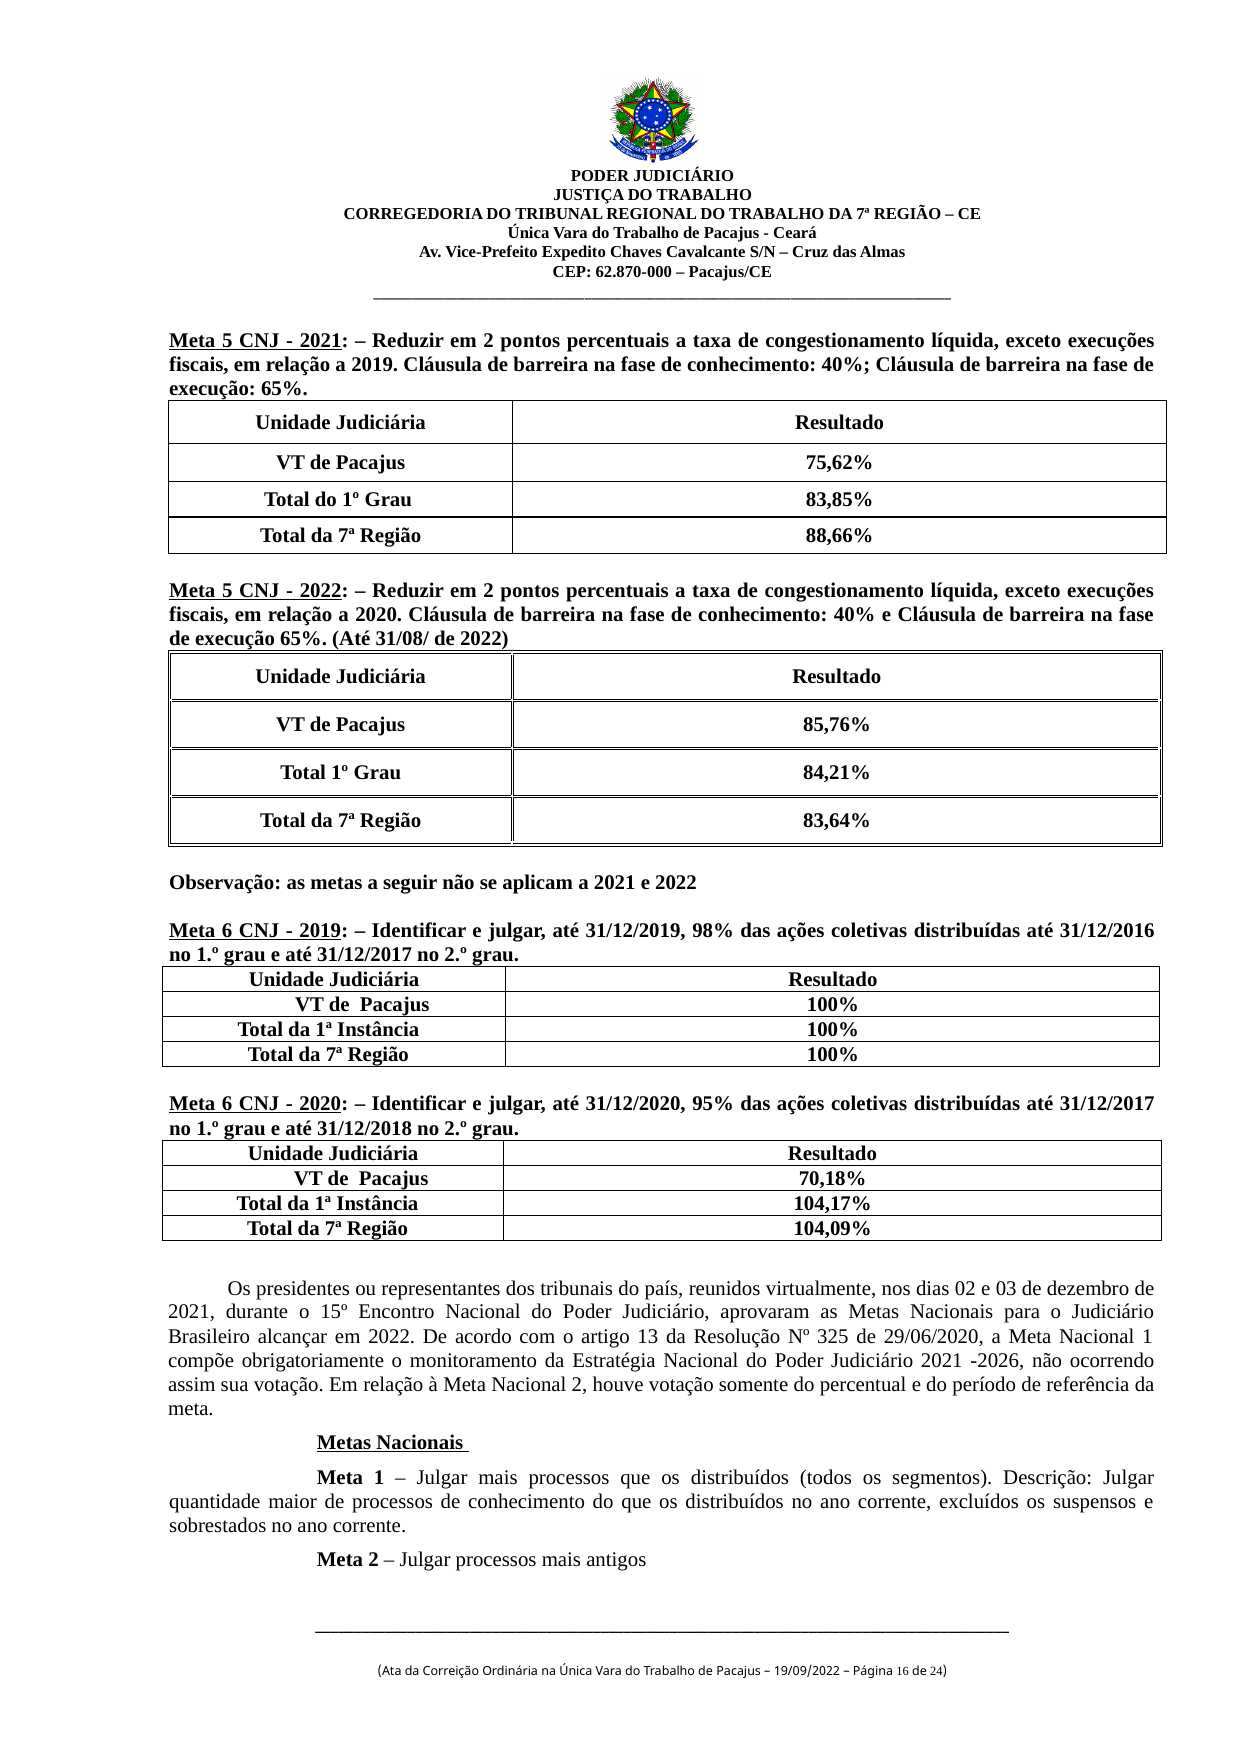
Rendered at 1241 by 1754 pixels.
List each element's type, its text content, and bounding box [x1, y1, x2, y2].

table_cell Total da 7ª Região [163, 1042, 505, 1066]
text Metas Nacionais [169, 1430, 1155, 1454]
table_cell 85,76% [514, 699, 1161, 747]
table_cell 100% [506, 1042, 1159, 1066]
table_cell VT de Pacajus [163, 992, 505, 1016]
table_cell 104,17% [504, 1191, 1161, 1215]
table_cell Total do 1º Grau [169, 482, 512, 516]
table_cell 84,21% [512, 747, 1161, 795]
table_cell 88,66% [513, 518, 1166, 553]
table_cell VT de Pacajus [169, 444, 512, 481]
table_header Unidade Judiciária [169, 651, 512, 698]
table_cell VT de Pacajus [163, 1166, 503, 1190]
text Meta 6 CNJ - 2019: – Identificar e julgar, até 31/12/2019, 98% das ações coletivas distribuídas até 31/12/2016 no 1.º grau e até 31/12/2017 no 2.º grau. [169, 918, 1155, 966]
table_header Unidade Judiciária [163, 967, 505, 991]
text Meta 6 CNJ - 2020: – Identificar e julgar, até 31/12/2020, 95% das ações coletivas distribuídas até 31/12/2017 no 1.º grau e até 31/12/2018 no 2.º grau. [169, 1091, 1155, 1139]
table_header Resultado [504, 1141, 1161, 1164]
picture [604, 75, 700, 164]
table_cell 104,09% [504, 1216, 1161, 1240]
table_cell VT de Pacajus [169, 699, 512, 747]
table_cell Total da 7ª Região [169, 795, 512, 843]
text Meta 5 CNJ - 2022: – Reduzir em 2 pontos percentuais a taxa de congestionamento líquida, exceto execuções fiscais, em relação a 2020. Cláusula de barreira na fase de conhecimento: 40% e Cláusula de barreira na fase de execução 65%. (Até 31/08/ de 2022) [169, 578, 1155, 650]
table_cell 100% [506, 1017, 1159, 1041]
table_cell Total 1º Grau [169, 747, 512, 795]
table_cell 75,62% [513, 444, 1166, 481]
table_cell Total da 1ª Instância [163, 1191, 503, 1215]
table_cell 70,18% [504, 1166, 1161, 1190]
table_cell 83,64% [512, 795, 1161, 843]
table_header Resultado [506, 967, 1159, 991]
table_cell Total da 7ª Região [163, 1216, 503, 1240]
text Observação: as metas a seguir não se aplicam a 2021 e 2022 [169, 869, 1155, 894]
table_cell 83,85% [513, 482, 1166, 516]
table_cell Total da 1ª Instância [163, 1017, 505, 1041]
text Meta 5 CNJ - 2021: – Reduzir em 2 pontos percentuais a taxa de congestionamento líquida, exceto execuções fiscais, em relação a 2019. Cláusula de barreira na fase de conhecimento: 40%; Cláusula de barreira na fase de execução: 65%. [169, 328, 1155, 400]
text Meta 2 – Julgar processos mais antigos [169, 1547, 1155, 1571]
text Os presidentes ou representantes dos tribunais do país, reunidos virtualmente, nos dias 02 e 03 de dezembro de 2021, durante o 15º Encontro Nacional do Poder Judiciário, aprovaram as Metas Nacionais para o Judiciário Brasileiro alcançar em 2022. De acordo com o artigo 13 da Resolução Nº 325 de 29/06/2020, a Meta Nacional 1 compõe obrigatoriamente o monitoramento da Estratégia Nacional do Poder Judiciário 2021 -2026, não ocorrendo assim sua votação. Em relação à Meta Nacional 2, houve votação somente do percentual e do período de referência da meta. [168, 1275, 1155, 1420]
table_header Unidade Judiciária [169, 401, 512, 442]
table_header Resultado [513, 401, 1166, 442]
table_cell 100% [506, 992, 1159, 1016]
table_header Resultado [512, 651, 1161, 698]
table_header Unidade Judiciária [163, 1141, 503, 1164]
text Meta 1 – Julgar mais processos que os distribuídos (todos os segmentos). Descrição: Julgar quantidade maior de processos de conhecimento do que os distribuídos no ano corrente, excluídos os suspensos e sobrestados no ano corrente. [169, 1465, 1155, 1537]
table_cell Total da 7ª Região [169, 518, 512, 553]
